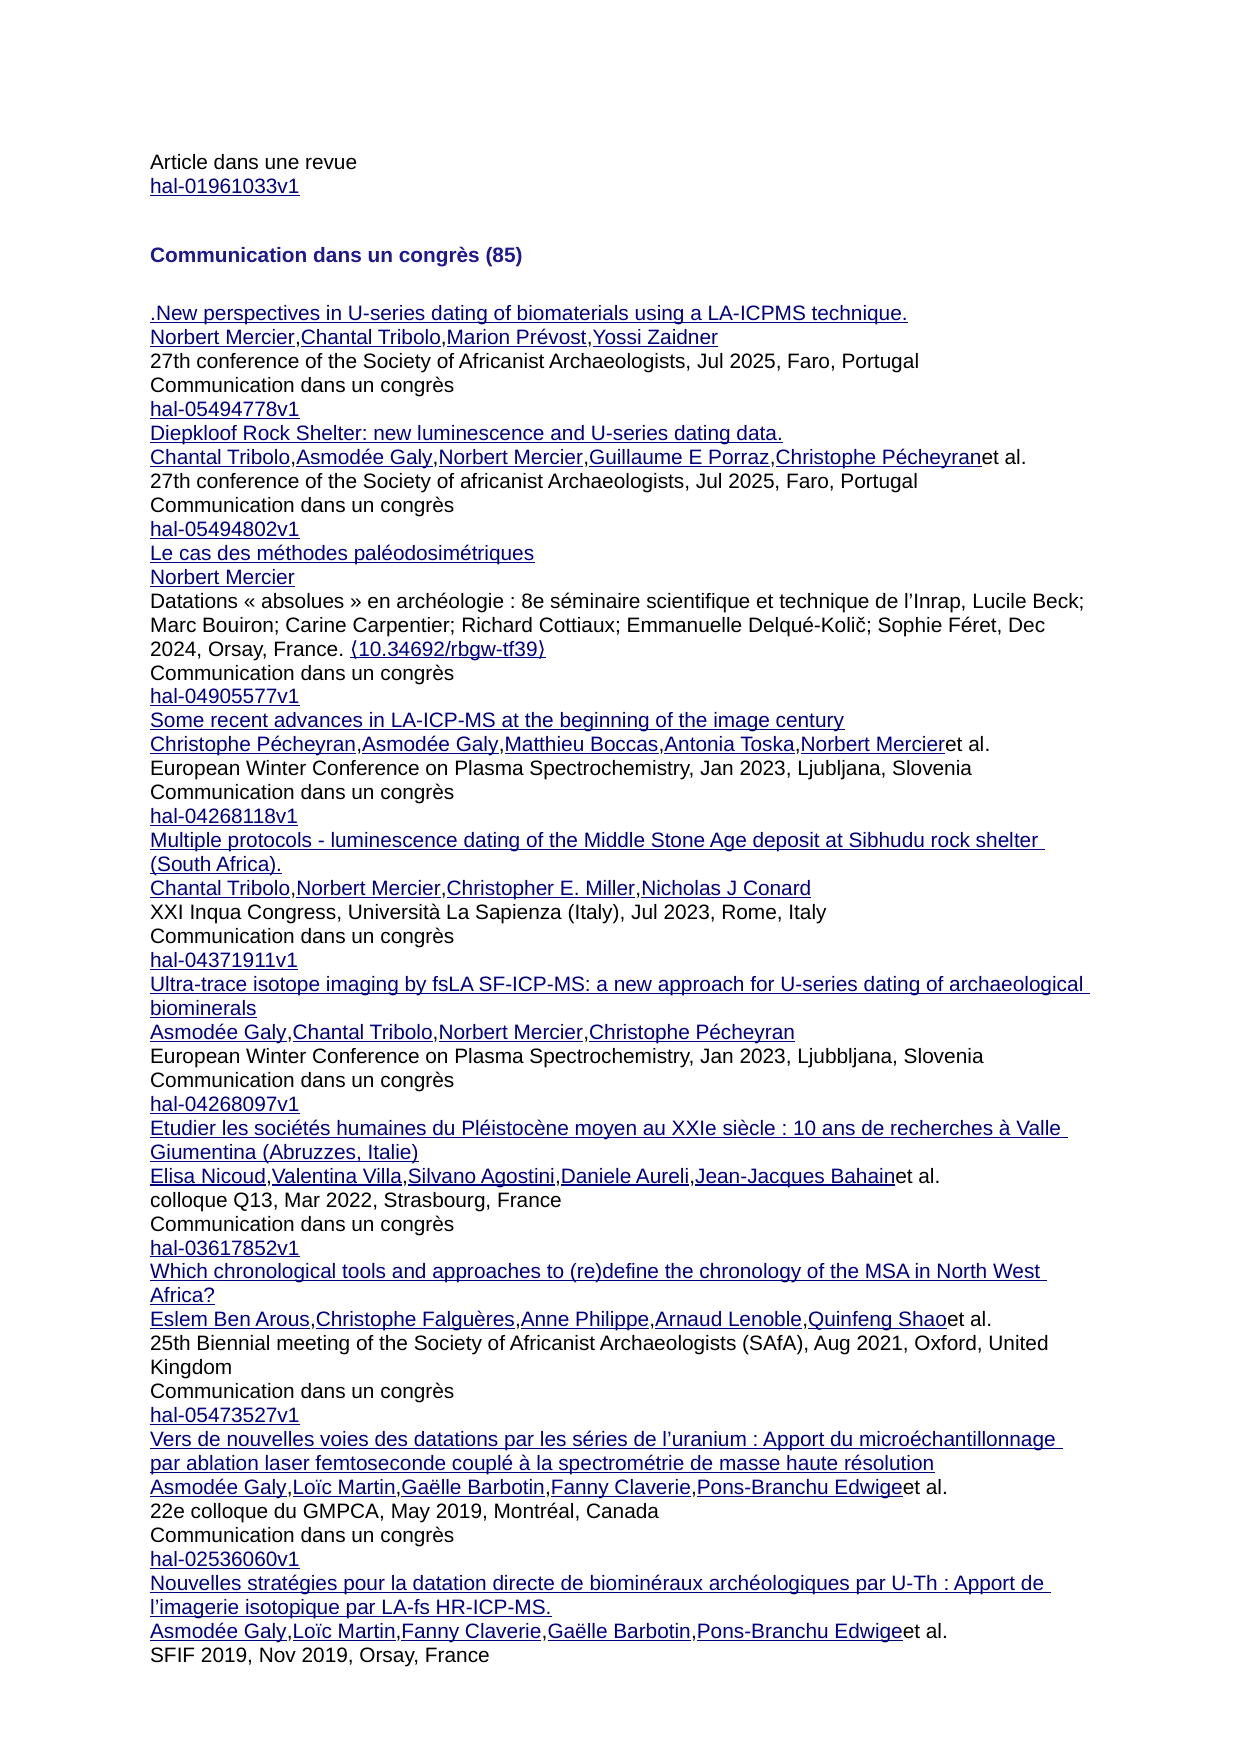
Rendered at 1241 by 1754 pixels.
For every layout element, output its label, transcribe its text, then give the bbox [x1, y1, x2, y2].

table_cell Nouvelles stratégies pour la datation directe de biominéraux archéologiques par U-Th : Apport de l’imagerie isotopique par LA-fs HR-ICP-MS. Asmodée Galy,Loïc Martin,Fanny Claverie,Gaëlle Barbotin,Pons-Branchu Edwigeet al. SFIF 2019, Nov 2019, Orsay, France [150, 1571, 1090, 1667]
table_cell Which chronological tools and approaches to (re)define the chronology of the MSA in North West Africa? Eslem Ben Arous,Christophe Falguères,Anne Philippe,Arnaud Lenoble,Quinfeng Shaoet al. 25th Biennial meeting of the Society of Africanist Archaeologists (SAfA), Aug 2021, Oxford, United Kingdom Communication dans un congrès hal-05473527v1 [150, 1259, 1090, 1427]
table_cell Some recent advances in LA-ICP-MS at the beginning of the image century Christophe Pécheyran,Asmodée Galy,Matthieu Boccas,Antonia Toska,Norbert Mercieret al. European Winter Conference on Plasma Spectrochemistry, Jan 2023, Ljubljana, Slovenia Communication dans un congrès hal-04268118v1 [150, 708, 1090, 828]
table_cell Le cas des méthodes paléodosimétriques Norbert Mercier Datations « absolues » en archéologie : 8e séminaire scientifique et technique de l’Inrap, Lucile Beck; Marc Bouiron; Carine Carpentier; Richard Cottiaux; Emmanuelle Delqué-Količ; Sophie Féret, Dec 2024, Orsay, France. ⟨10.34692/rbgw-tf39⟩ Communication dans un congrès hal-04905577v1 [150, 541, 1090, 708]
table_cell Vers de nouvelles voies des datations par les séries de l’uranium : Apport du microéchantillonnage par ablation laser femtoseconde couplé à la spectrométrie de masse haute résolution Asmodée Galy,Loïc Martin,Gaëlle Barbotin,Fanny Claverie,Pons-Branchu Edwigeet al. 22e colloque du GMPCA, May 2019, Montréal, Canada Communication dans un congrès hal-02536060v1 [150, 1427, 1090, 1571]
table_cell Article dans une revue hal-01961033v1 [150, 150, 1090, 198]
table_cell biominerals Asmodée Galy,Chantal Tribolo,Norbert Mercier,Christophe Pécheyran European Winter Conference on Plasma Spectrochemistry, Jan 2023, Ljubbljana, Slovenia Communication dans un congrès hal-04268097v1 [150, 994, 1090, 1116]
table_cell Diepkloof Rock Shelter: new luminescence and U-series dating data. Chantal Tribolo,Asmodée Galy,Norbert Mercier,Guillaume E Porraz,Christophe Pécheyranet al. 27th conference of the Society of africanist Archaeologists, Jul 2025, Faro, Portugal Communication dans un congrès hal-05494802v1 [150, 421, 1090, 541]
table_cell Etudier les sociétés humaines du Pléistocène moyen au XXIe siècle : 10 ans de recherches à Valle Giumentina (Abruzzes, Italie) Elisa Nicoud,Valentina Villa,Silvano Agostini,Daniele Aureli,Jean-Jacques Bahainet al. colloque Q13, Mar 2022, Strasbourg, France Communication dans un congrès hal-03617852v1 [150, 1116, 1090, 1259]
table_cell Ultra-trace isotope imaging by fsLA SF-ICP-MS: a new approach for U-series dating of archaeological [150, 972, 1090, 993]
subtitle Communication dans un congrès (85) [150, 243, 1090, 267]
table_header .New perspectives in U-series dating of biomaterials using a LA-ICPMS technique. Norbert Mercier,Chantal Tribolo,Marion Prévost,Yossi Zaidner 27th conference of the Society of Africanist Archaeologists, Jul 2025, Faro, Portugal Communication dans un congrès hal-05494778v1 [150, 301, 1090, 421]
table_cell Multiple protocols - luminescence dating of the Middle Stone Age deposit at Sibhudu rock shelter (South Africa). Chantal Tribolo,Norbert Mercier,Christopher E. Miller,Nicholas J Conard XXI Inqua Congress, Università La Sapienza (Italy), Jul 2023, Rome, Italy Communication dans un congrès hal-04371911v1 [150, 828, 1090, 972]
